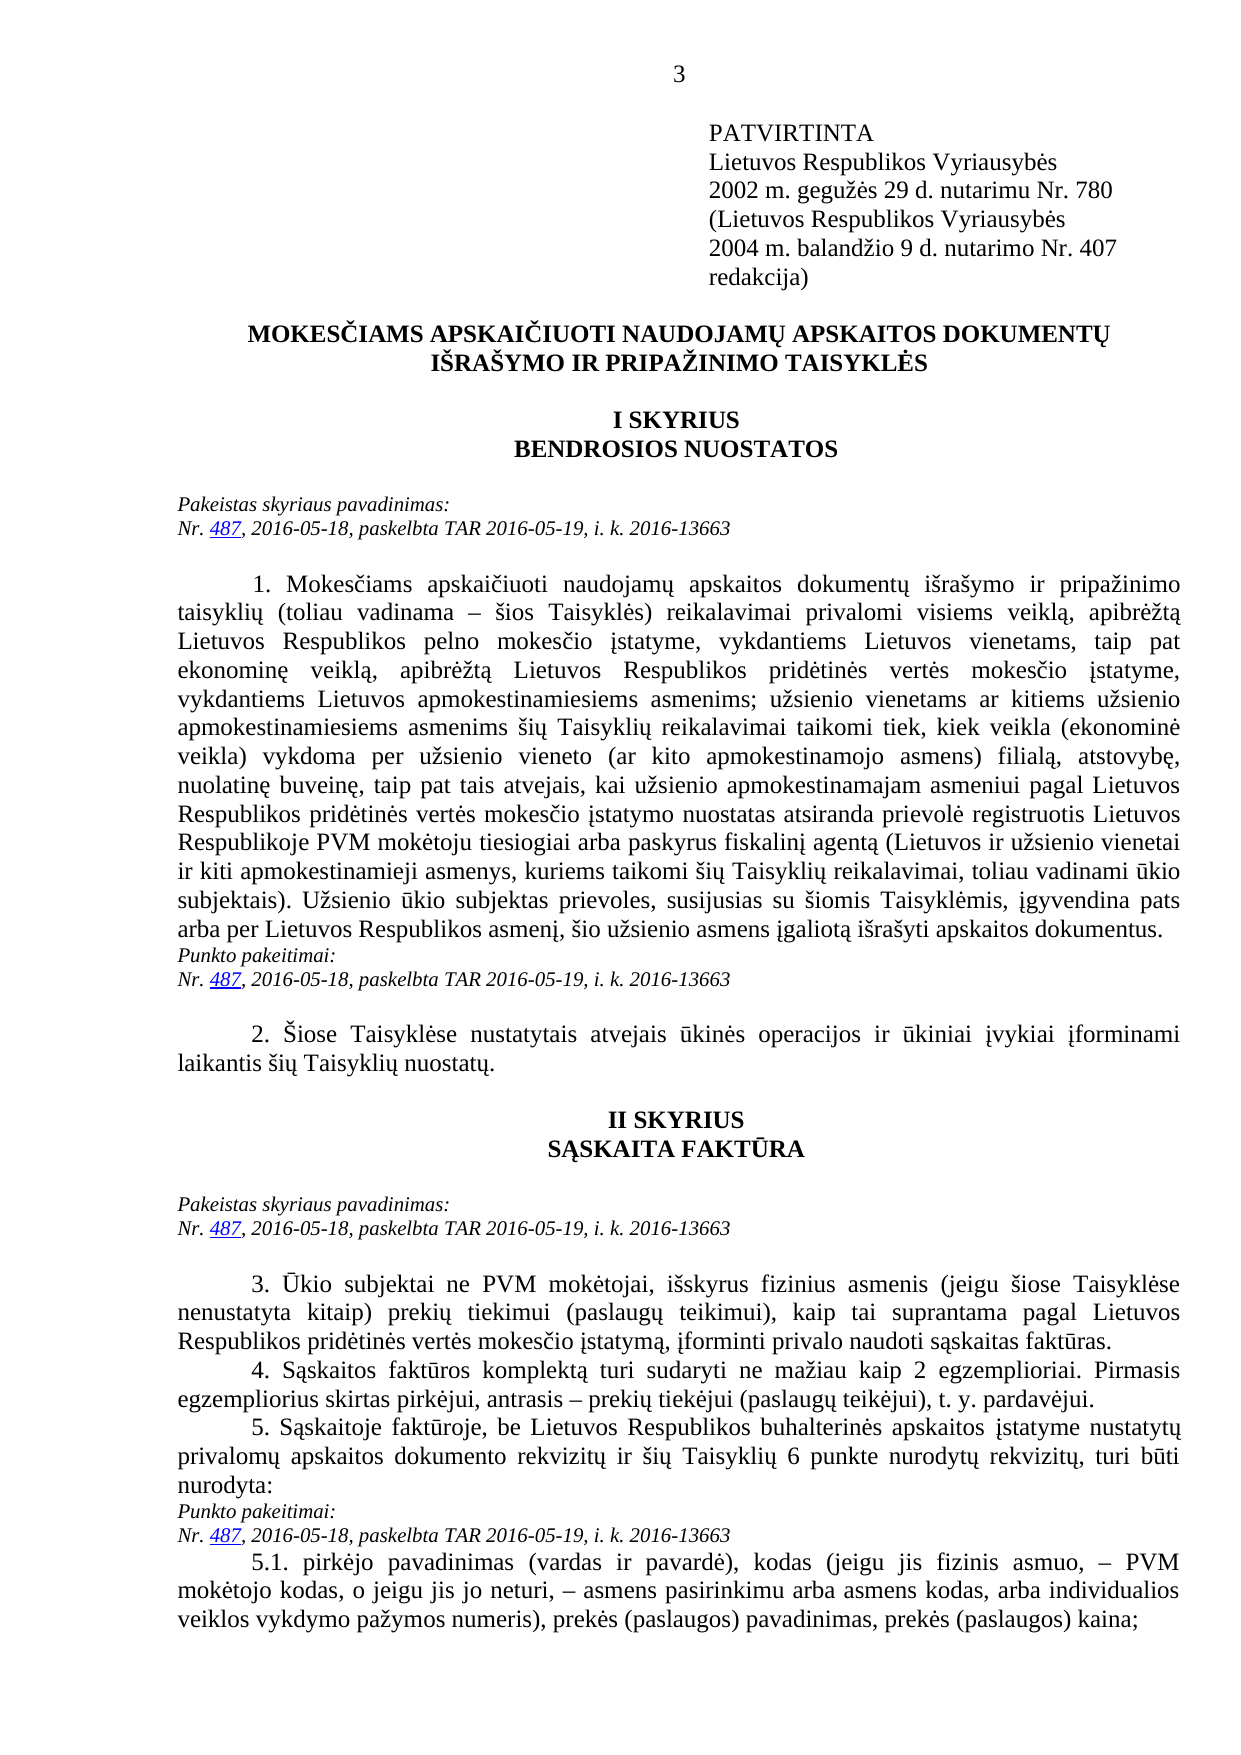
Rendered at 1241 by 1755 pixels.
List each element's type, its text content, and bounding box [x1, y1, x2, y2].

text 2004 m. balandžio 9 d. nutarimo Nr. 407 [177, 233, 1181, 262]
text II SKYRIUS SĄSKAITA FAKTŪRA [177, 1106, 1181, 1163]
text 5.1. pirkėjo pavadinimas (vardas ir pavardė), kodas (jeigu jis fizinis asmuo, – PVM mokėtojo kodas, o jeigu jis jo neturi, – asmens pasirinkimu arba asmens kodas, arba individualios veiklos vykdymo pažymos numeris), prekės (paslaugos) pavadinimas, prekės (paslaugos) kaina; [177, 1547, 1181, 1633]
text 3. Ūkio subjektai ne PVM mokėtojai, išskyrus fizinius asmenis (jeigu šiose Taisyklėse nenustatyta kitaip) prekių tiekimui (paslaugų teikimui), kaip tai suprantama pagal Lietuvos Respublikos pridėtinės vertės mokesčio įstatymą, įforminti privalo naudoti sąskaitas faktūras. [177, 1269, 1181, 1355]
text MOKESČIAMS APSKAIČIUOTI NAUDOJAMŲ APSKAITOS DOKUMENTŲ IŠRAŠYMO IR PRIPAŽINIMO TAISYKLĖS [177, 319, 1181, 377]
text Lietuvos Respublikos Vyriausybės [177, 147, 1181, 176]
text Pakeistas skyriaus pavadinimas: [177, 1192, 1181, 1216]
text Punkto pakeitimai: [177, 1499, 1181, 1523]
text 2002 m. gegužės 29 d. nutarimu Nr. 780 [177, 176, 1181, 204]
text Pakeistas skyriaus pavadinimas: [177, 492, 1181, 516]
text Nr. 487, 2016-05-18, paskelbta TAR 2016-05-19, i. k. 2016-13663 [177, 1216, 1181, 1240]
text Punkto pakeitimai: [177, 942, 1181, 967]
text I SKYRIUS BENDROSIOS NUOSTATOS [177, 406, 1181, 463]
text 4. Sąskaitos faktūros komplektą turi sudaryti ne mažiau kaip 2 egzemplioriai. Pirmasis egzempliorius skirtas pirkėjui, antrasis – prekių tiekėjui (paslaugų teikėjui), t. y. pardavėjui. [177, 1355, 1181, 1412]
text 2. Šiose Taisyklėse nustatytais atvejais ūkinės operacijos ir ūkiniai įvykiai įforminami laikantis šių Taisyklių nuostatų. [177, 1019, 1181, 1077]
text 5. Sąskaitoje faktūroje, be Lietuvos Respublikos buhalterinės apskaitos įstatyme nustatytų privalomų apskaitos dokumento rekvizitų ir šių Taisyklių 6 punkte nurodytų rekvizitų, turi būti nurodyta: [177, 1412, 1181, 1499]
text redakcija) [177, 262, 1181, 291]
text (Lietuvos Respublikos Vyriausybės [177, 204, 1181, 233]
text Nr. 487, 2016-05-18, paskelbta TAR 2016-05-19, i. k. 2016-13663 [177, 967, 1181, 991]
text Nr. 487, 2016-05-18, paskelbta TAR 2016-05-19, i. k. 2016-13663 [177, 516, 1181, 540]
text PATVIRTINTA [709, 118, 1181, 147]
text 1. Mokesčiams apskaičiuoti naudojamų apskaitos dokumentų išrašymo ir pripažinimo taisyklių (toliau vadinama – šios Taisyklės) reikalavimai privalomi visiems veiklą, apibrėžtą Lietuvos Respublikos pelno mokesčio įstatyme, vykdantiems Lietuvos vienetams, taip pat ekonominę veiklą, apibrėžtą Lietuvos Respublikos pridėtinės vertės mokesčio įstatyme, vykdantiems Lietuvos apmokestinamiesiems asmenims; užsienio vienetams ar kitiems užsienio apmokestinamiesiems asmenims šių Taisyklių reikalavimai taikomi tiek, kiek veikla (ekonominė veikla) vykdoma per užsienio vieneto (ar kito apmokestinamojo asmens) filialą, atstovybę, nuolatinę buveinę, taip pat tais atvejais, kai užsienio apmokestinamajam asmeniui pagal Lietuvos Respublikos pridėtinės vertės mokesčio įstatymo nuostatas atsiranda prievolė registruotis Lietuvos Respublikoje PVM mokėtoju tiesiogiai arba paskyrus fiskalinį agentą (Lietuvos ir užsienio vienetai ir kiti apmokestinamieji asmenys, kuriems taikomi šių Taisyklių reikalavimai, toliau vadinami ūkio subjektais). Užsienio ūkio subjektas prievoles, susijusias su šiomis Taisyklėmis, įgyvendina pats arba per Lietuvos Respublikos asmenį, šio užsienio asmens įgaliotą išrašyti apskaitos dokumentus. [177, 569, 1181, 942]
text Nr. 487, 2016-05-18, paskelbta TAR 2016-05-19, i. k. 2016-13663 [177, 1523, 1181, 1547]
